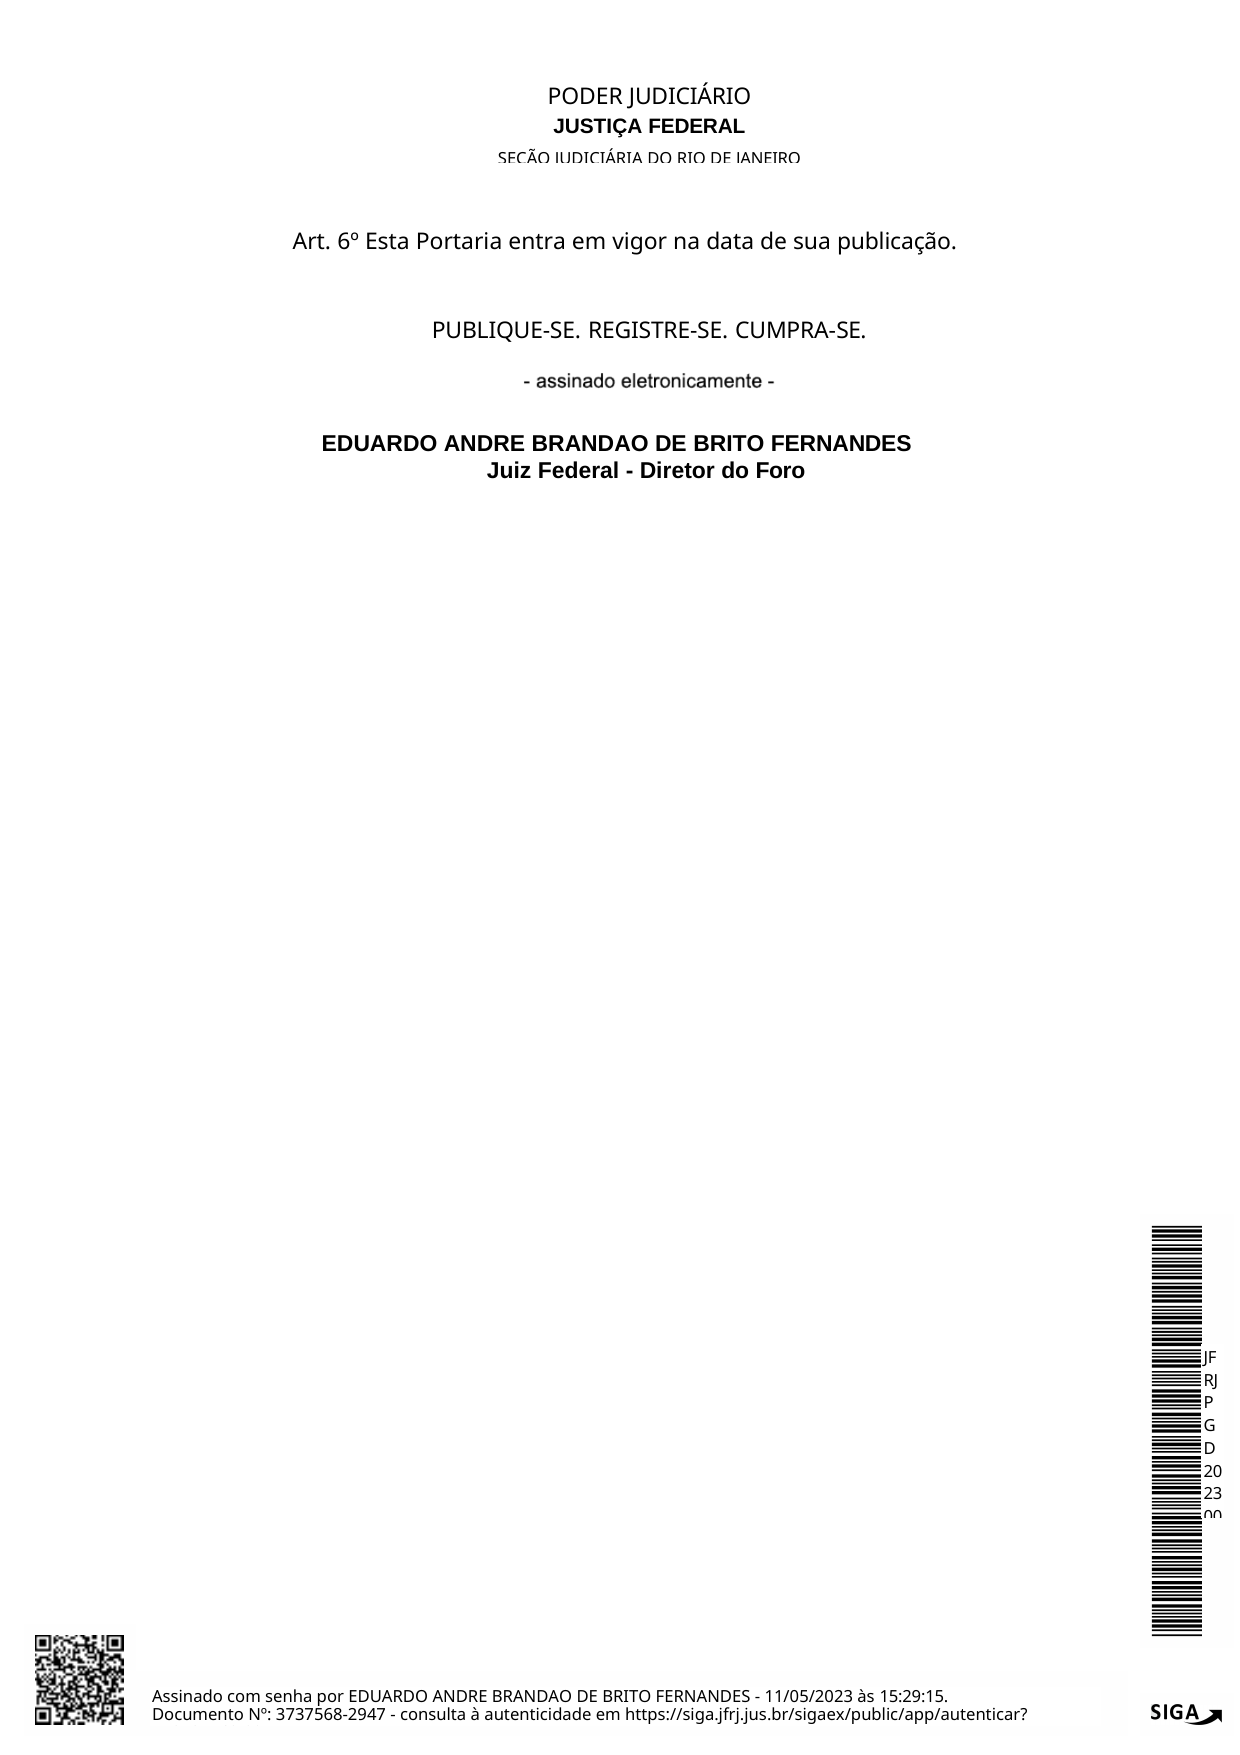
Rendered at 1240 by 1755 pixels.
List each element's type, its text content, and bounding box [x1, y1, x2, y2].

text JFRJPGD202300005A [1203, 1346, 1224, 1518]
subtitle EDUARDO ANDRE BRANDAO DE BRITO FERNANDES [59, 430, 1174, 456]
text Art. 6º Esta Portaria entra em vigor na data de sua publicação. [118, 225, 1131, 256]
text PUBLIQUE-SE. REGISTRE-SE. CUMPRA-SE. [122, 313, 1177, 345]
text Juiz Federal - Diretor do Foro [118, 457, 1174, 483]
